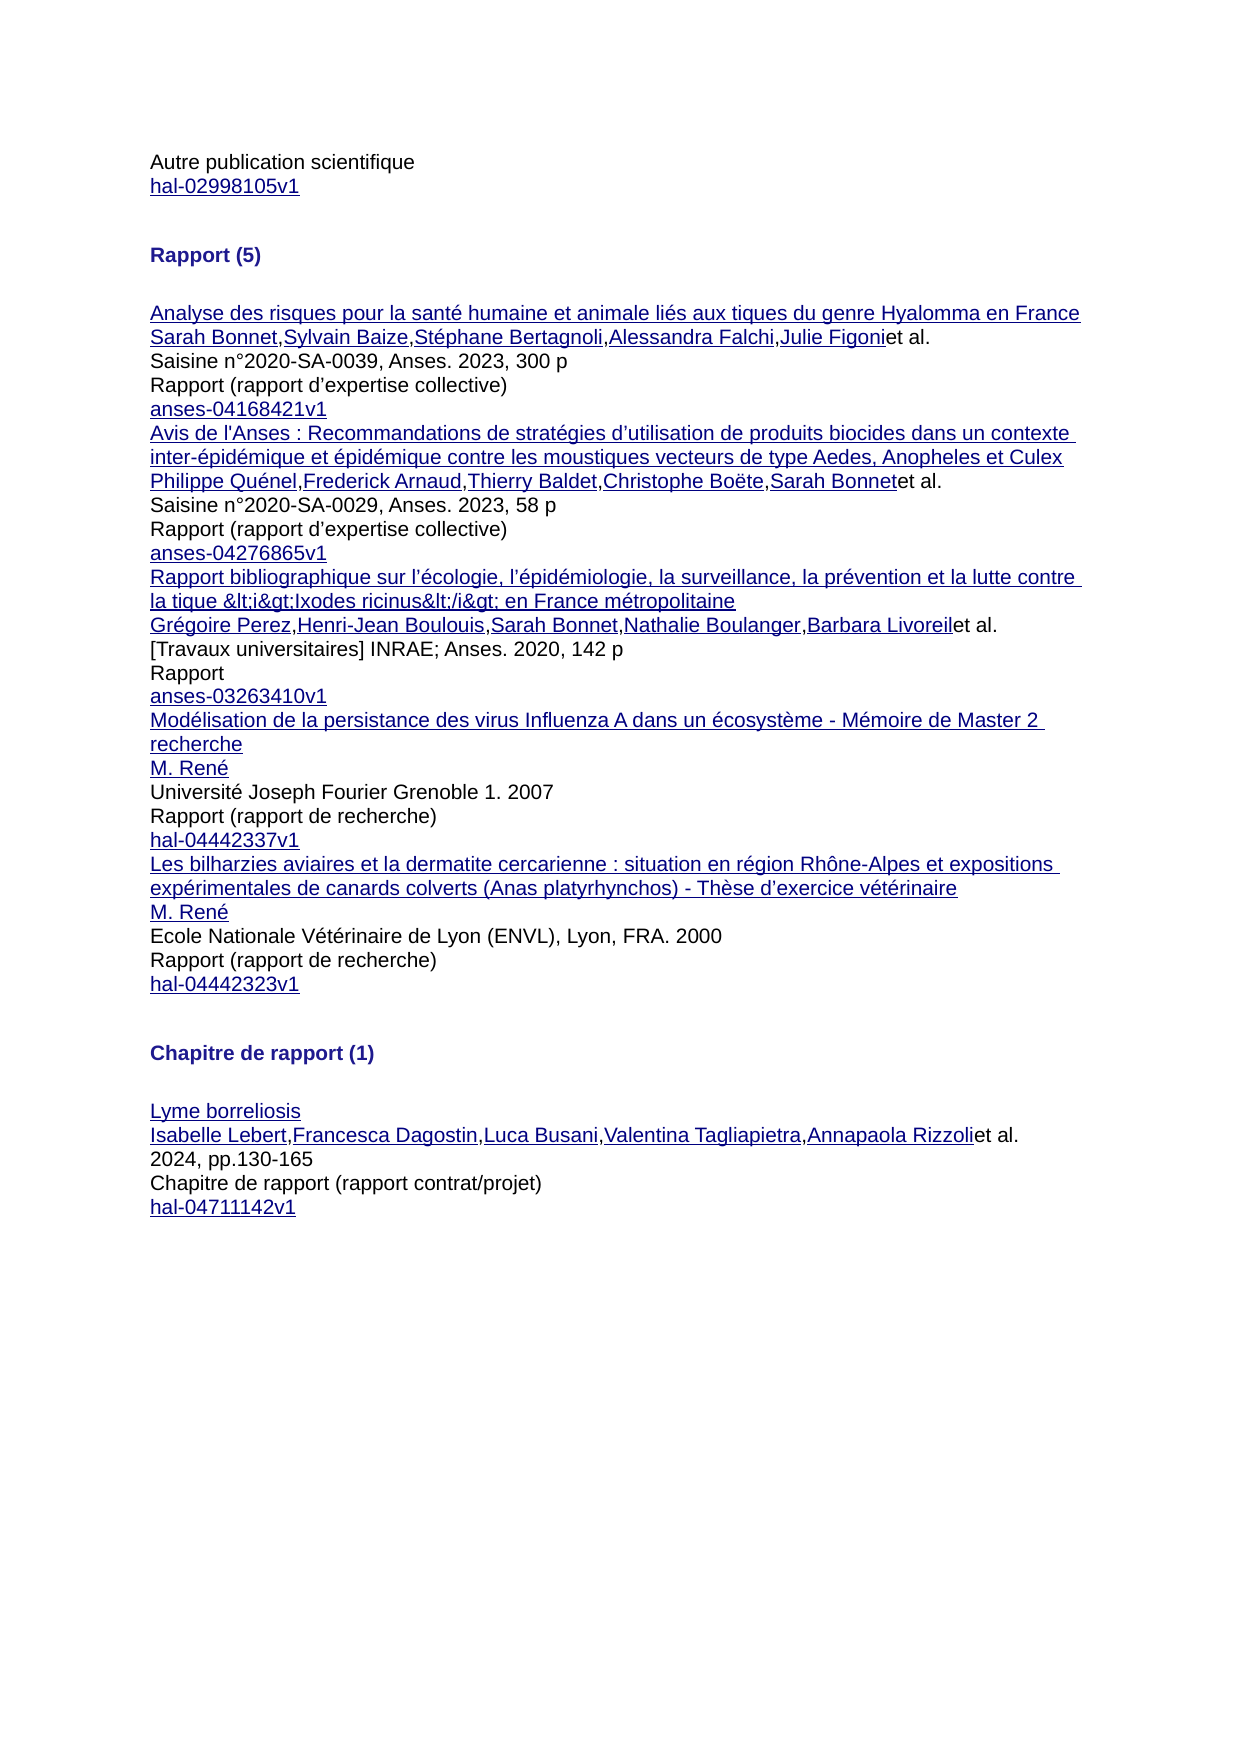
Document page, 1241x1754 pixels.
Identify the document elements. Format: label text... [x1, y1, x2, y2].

table_header Analyse des risques pour la santé humaine et animale liés aux tiques du genre Hyalomma en France Sarah Bonnet,Sylvain Baize,Stéphane Bertagnoli,Alessandra Falchi,Julie Figoniet al. Saisine n°2020-SA-0039, Anses. 2023, 300 p Rapport (rapport d’expertise collective) anses-04168421v1 [150, 301, 1090, 421]
table_header Lyme borreliosis Isabelle Lebert,Francesca Dagostin,Luca Busani,Valentina Tagliapietra,Annapaola Rizzoliet al. 2024, pp.130-165 Chapitre de rapport (rapport contrat/projet) hal-04711142v1 [150, 1099, 1090, 1219]
table_cell Rapport bibliographique sur l’écologie, l’épidémiologie, la surveillance, la prévention et la lutte contre la tique &lt;i&gt;Ixodes ricinus&lt;/i&gt; en France métropolitaine Grégoire Perez,Henri-Jean Boulouis,Sarah Bonnet,Nathalie Boulanger,Barbara Livoreilet al. [Travaux universitaires] INRAE; Anses. 2020, 142 p Rapport anses-03263410v1 [150, 565, 1090, 708]
table_cell Avis de l'Anses : Recommandations de stratégies d’utilisation de produits biocides dans un contexte inter-épidémique et épidémique contre les moustiques vecteurs de type Aedes, Anopheles et Culex Philippe Quénel,Frederick Arnaud,Thierry Baldet,Christophe Boëte,Sarah Bonnetet al. Saisine n°2020-SA-0029, Anses. 2023, 58 p Rapport (rapport d’expertise collective) anses-04276865v1 [150, 421, 1090, 564]
subtitle Chapitre de rapport (1) [150, 1041, 1090, 1064]
table_cell Modélisation de la persistance des virus Influenza A dans un écosystème - Mémoire de Master 2 recherche M. René Université Joseph Fourier Grenoble 1. 2007 Rapport (rapport de recherche) hal-04442337v1 [150, 708, 1090, 852]
table_cell Autre publication scientifique hal-02998105v1 [150, 150, 1090, 198]
subtitle Rapport (5) [150, 243, 1090, 267]
table_cell Les bilharzies aviaires et la dermatite cercarienne : situation en région Rhône-Alpes et expositions expérimentales de canards colverts (Anas platyrhynchos) - Thèse d’exercice vétérinaire M. René Ecole Nationale Vétérinaire de Lyon (ENVL), Lyon, FRA. 2000 Rapport (rapport de recherche) hal-04442323v1 [150, 852, 1090, 996]
